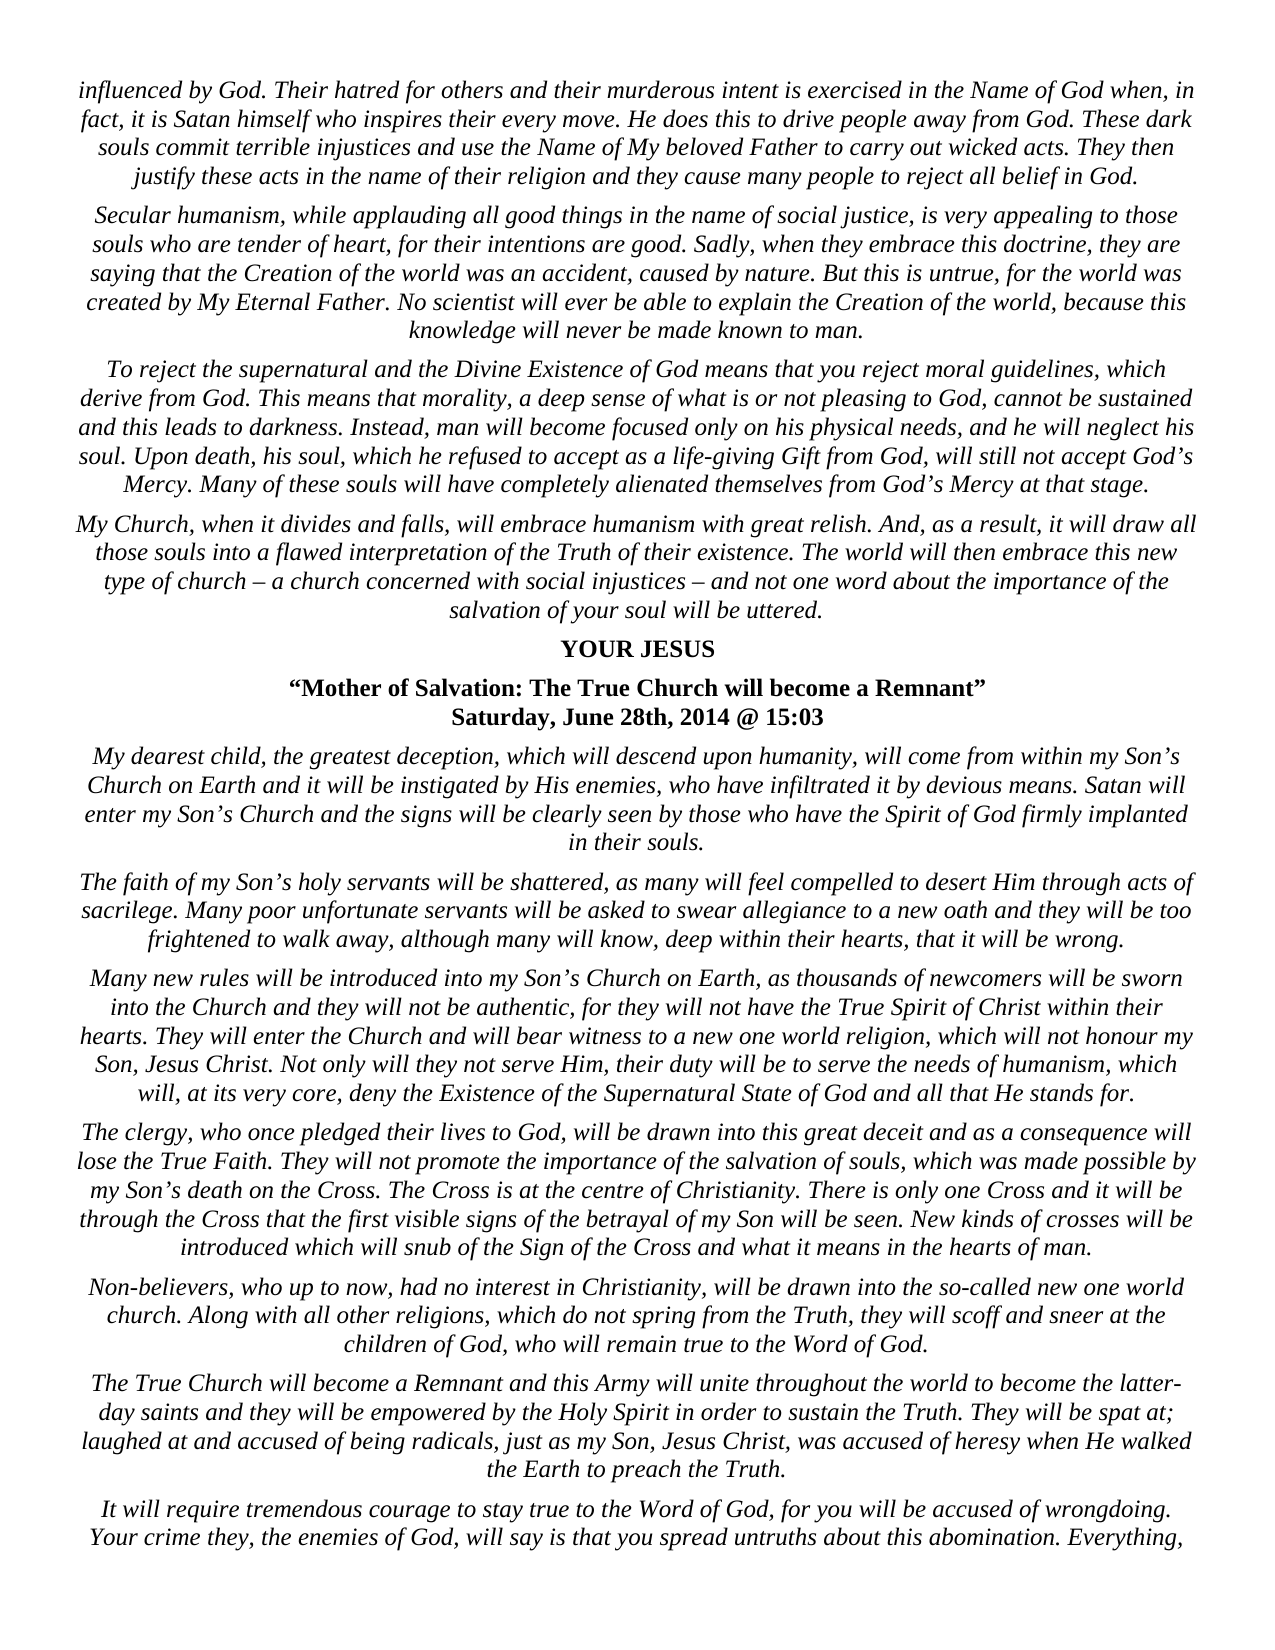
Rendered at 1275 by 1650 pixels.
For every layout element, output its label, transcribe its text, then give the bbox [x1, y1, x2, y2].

text My dearest child, the greatest deception, which will descend upon humanity, will come from within my Son’s Church on Earth and it will be instigated by His enemies, who have infiltrated it by devious means. Satan will enter my Son’s Church and the signs will be clearly seen by those who have the Spirit of God firmly implanted in their souls. [75, 741, 1200, 856]
text YOUR JESUS [75, 634, 1200, 663]
text The True Church will become a Remnant and this Army will unite throughout the world to become the latter-day saints and they will be empowered by the Holy Spirit in order to sustain the Truth. They will be spat at; laughed at and accused of being radicals, just as my Son, Jesus Christ, was accused of heresy when He walked the Earth to preach the Truth. [75, 1368, 1200, 1483]
text To reject the supernatural and the Divine Existence of God means that you reject moral guidelines, which derive from God. This means that morality, a deep sense of what is or not pleasing to God, cannot be sustained and this leads to darkness. Instead, man will become focused only on his physical needs, and he will neglect his soul. Upon death, his soul, which he refused to accept as a life-giving Gift from God, will still not accept God’s Mercy. Many of these souls will have completely alienated themselves from God’s Mercy at that stage. [75, 354, 1200, 498]
text “Mother of Salvation: The True Church will become a Remnant” Saturday, June 28th, 2014 @ 15:03 [75, 673, 1200, 731]
text My Church, when it divides and falls, will embrace humanism with great relish. And, as a result, it will draw all those souls into a flawed interpretation of the Truth of their existence. The world will then embrace this new type of church – a church concerned with social injustices – and not one word about the importance of the salvation of your soul will be uttered. [75, 509, 1200, 624]
text The faith of my Son’s holy servants will be shattered, as many will feel compelled to desert Him through acts of sacrilege. Many poor unfortunate servants will be asked to swear allegiance to a new oath and they will be too frightened to walk away, although many will know, deep within their hearts, that it will be wrong. [75, 867, 1200, 953]
text Non-believers, who up to now, had no interest in Christianity, will be drawn into the so-called new one world church. Along with all other religions, which do not spring from the Truth, they will scoff and sneer at the children of God, who will remain true to the Word of God. [75, 1272, 1200, 1358]
text Many new rules will be introduced into my Son’s Church on Earth, as thousands of newcomers will be sworn into the Church and they will not be authentic, for they will not have the True Spirit of Christ within their hearts. They will enter the Church and will bear witness to a new one world religion, which will not honour my Son, Jesus Christ. Not only will they not serve Him, their duty will be to serve the needs of humanism, which will, at its very core, deny the Existence of the Supernatural State of God and all that He stands for. [75, 963, 1200, 1107]
text The clergy, who once pledged their lives to God, will be drawn into this great deceit and as a consequence will lose the True Faith. They will not promote the importance of the salvation of souls, which was made possible by my Son’s death on the Cross. The Cross is at the centre of Christianity. There is only one Cross and it will be through the Cross that the first visible signs of the betrayal of my Son will be seen. New kinds of crosses will be introduced which will snub of the Sign of the Cross and what it means in the hearts of man. [75, 1117, 1200, 1261]
text It will require tremendous courage to stay true to the Word of God, for you will be accused of wrongdoing. Your crime they, the enemies of God, will say is that you spread untruths about this abomination. Everything, [75, 1494, 1200, 1551]
text Secular humanism, while applauding all good things in the name of social justice, is very appealing to those souls who are tender of heart, for their intentions are good. Sadly, when they embrace this doctrine, they are saying that the Creation of the world was an accident, caused by nature. But this is untrue, for the world was created by My Eternal Father. No scientist will ever be able to explain the Creation of the world, because this knowledge will never be made known to man. [75, 200, 1200, 344]
text influenced by God. Their hatred for others and their murderous intent is exercised in the Name of God when, in fact, it is Satan himself who inspires their every move. He does this to drive people away from God. These dark souls commit terrible injustices and use the Name of My beloved Father to carry out wicked acts. They then justify these acts in the name of their religion and they cause many people to reject all belief in God. [75, 75, 1200, 190]
